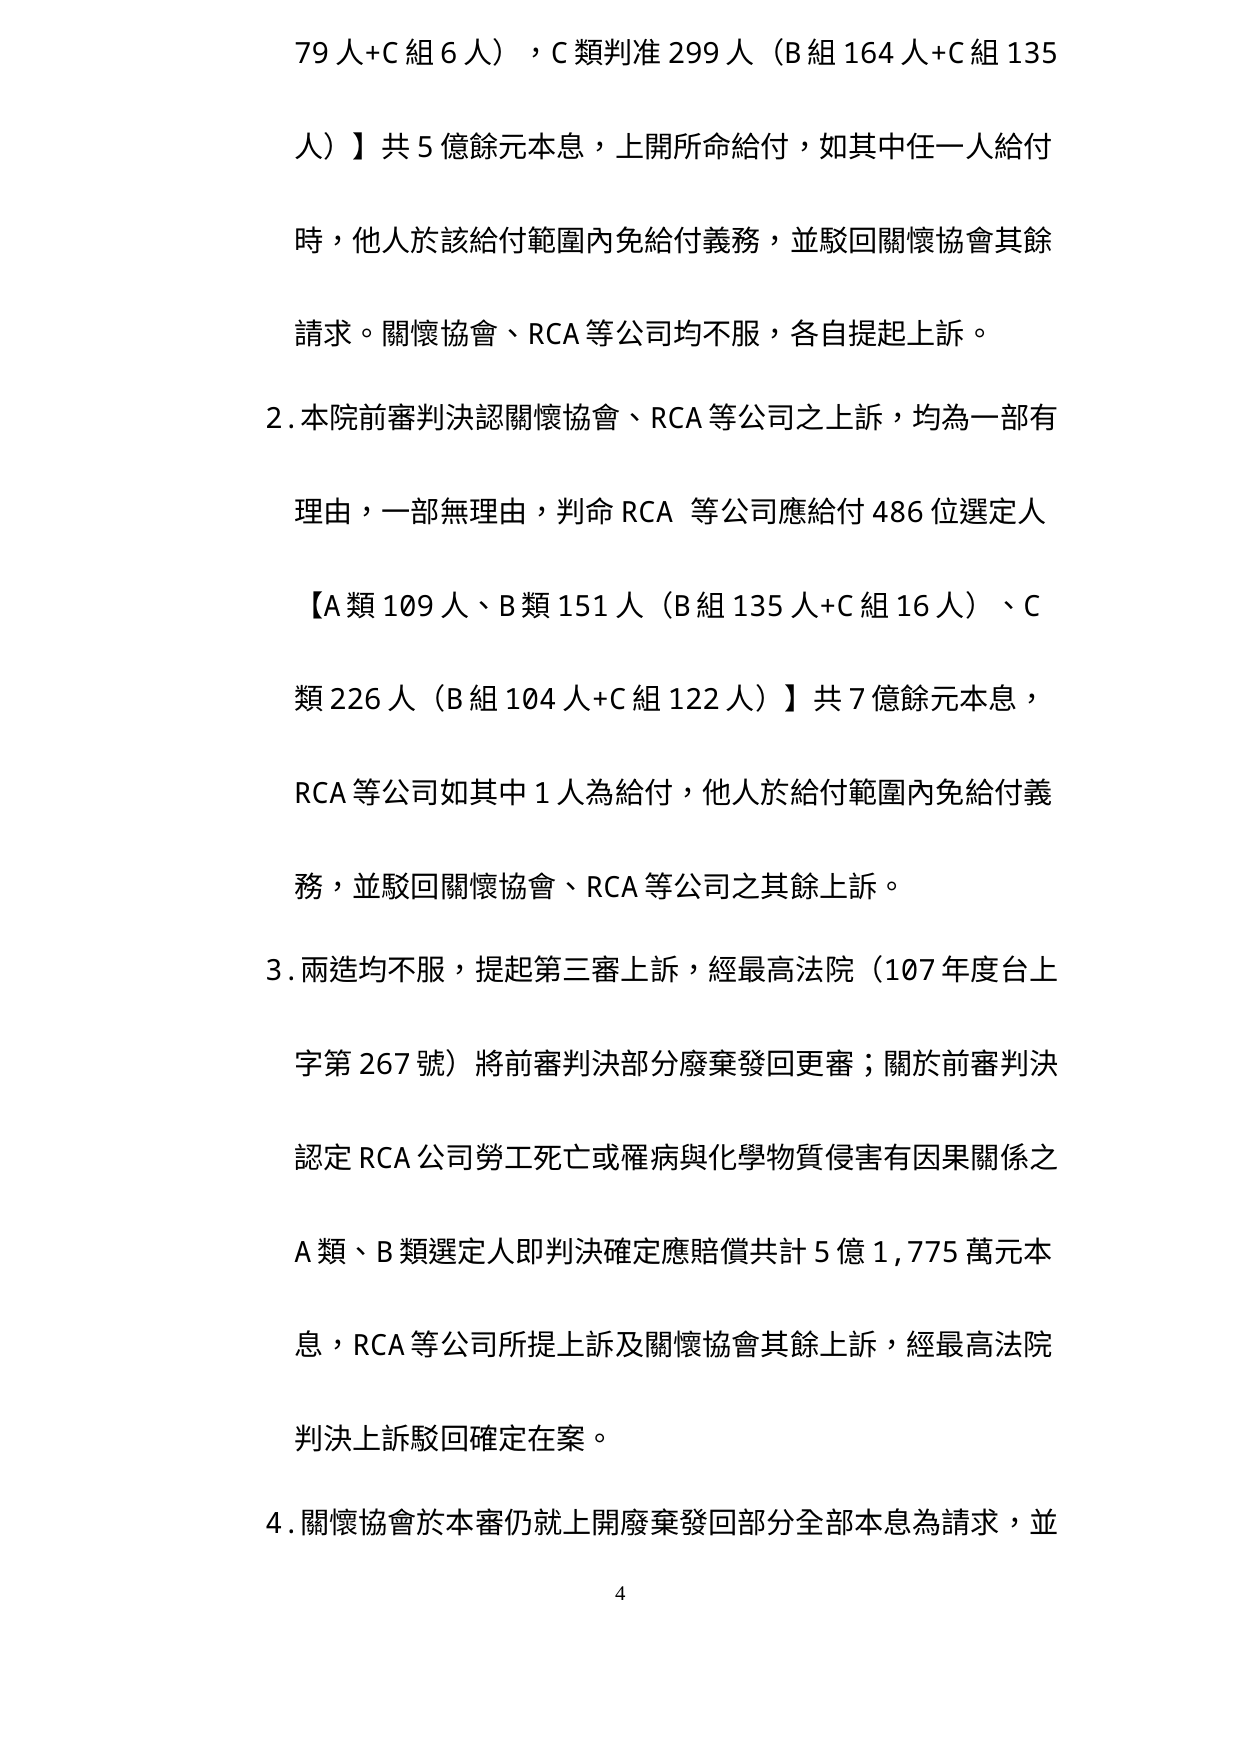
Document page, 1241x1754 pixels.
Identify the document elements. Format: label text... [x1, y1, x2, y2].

text 79人+C組6人），C類判准299人（B組164人+C組135人）】共5億餘元本息，上開所命給付，如其中任一人給付時，他人於該給付範圍內免給付義務，並駁回關懷協會其餘請求。關懷協會、RCA等公司均不服，各自提起上訴。 [265, 9, 1063, 353]
text 4.關懷協會於本審仍就上開廢棄發回部分全部本息為請求，並 [265, 1479, 1063, 1541]
text 2.本院前審判決認關懷協會、RCA等公司之上訴，均為一部有理由，一部無理由，判命RCA 等公司應給付486位選定人【A類109人、B類151人（B組135人+C組16人）、C類226人（B組104人+C組122人）】共7億餘元本息，RCA等公司如其中1人為給付，他人於給付範圍內免給付義務，並駁回關懷協會、RCA等公司之其餘上訴。 [265, 374, 1063, 905]
text 3.兩造均不服，提起第三審上訴，經最高法院（107年度台上字第267號）將前審判決部分廢棄發回更審；關於前審判決認定RCA公司勞工死亡或罹病與化學物質侵害有因果關係之A類、B類選定人即判決確定應賠償共計5億1,775萬元本息，RCA等公司所提上訴及關懷協會其餘上訴，經最高法院判決上訴駁回確定在案。 [265, 927, 1063, 1458]
